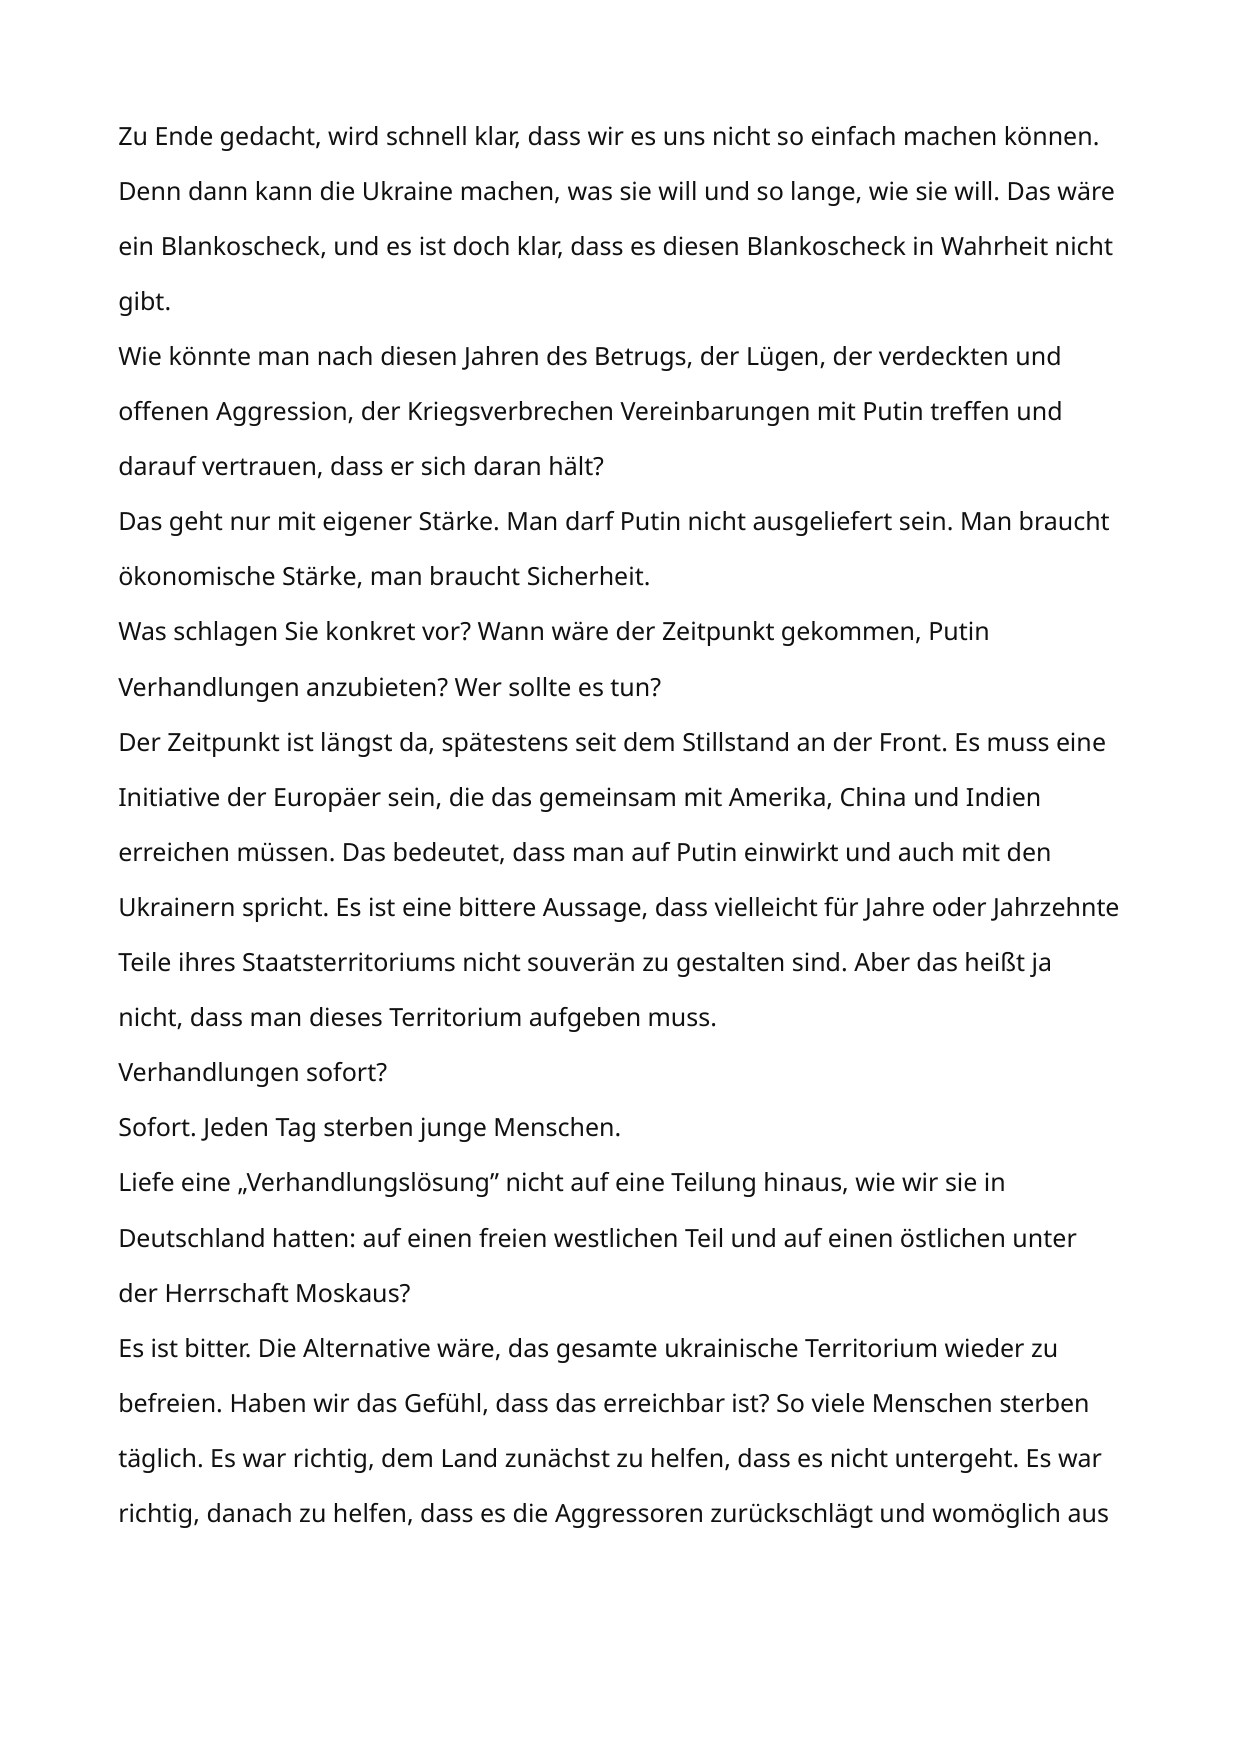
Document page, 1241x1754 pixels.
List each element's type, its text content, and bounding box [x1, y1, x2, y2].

text Sofort. Jeden Tag sterben junge Menschen. [118, 1110, 1122, 1144]
text Es ist bitter. Die Alternative wäre, das gesamte ukrainische Territorium wieder zu befreien. Haben wir das Gefühl, dass das erreichbar ist? So viele Menschen sterben täglich. Es war richtig, dem Land zunächst zu helfen, dass es nicht untergeht. Es war richtig, danach zu helfen, dass es die Aggressoren zurückschlägt und womöglich aus [118, 1330, 1122, 1530]
text Was schlagen Sie konkret vor? Wann wäre der Zeitpunkt gekommen, Putin Verhandlungen anzubieten? Wer sollte es tun? [118, 614, 1122, 703]
text Zu Ende gedacht, wird schnell klar, dass wir es uns nicht so einfach machen können. Denn dann kann die Ukraine machen, was sie will und so lange, wie sie will. Das wäre ein Blankoscheck, und es ist doch klar, dass es diesen Blankoscheck in Wahrheit nicht gibt. [118, 118, 1122, 317]
text Das geht nur mit eigener Stärke. Man darf Putin nicht ausgeliefert sein. Man braucht ökonomische Stärke, man braucht Sicherheit. [118, 504, 1122, 593]
text Liefe eine „Verhandlungslösung” nicht auf eine Teilung hinaus, wie wir sie in Deutschland hatten: auf einen freien westlichen Teil und auf einen östlichen unter der Herrschaft Moskaus? [118, 1165, 1122, 1309]
text Wie könnte man nach diesen Jahren des Betrugs, der Lügen, der verdeckten und offenen Aggression, der Kriegsverbrechen Vereinbarungen mit Putin treffen und darauf vertrauen, dass er sich daran hält? [118, 338, 1122, 483]
text Der Zeitpunkt ist längst da, spätestens seit dem Stillstand an der Front. Es muss eine Initiative der Europäer sein, die das gemeinsam mit Amerika, China und Indien erreichen müssen. Das bedeutet, dass man auf Putin einwirkt und auch mit den Ukrainern spricht. Es ist eine bittere Aussage, dass vielleicht für Jahre oder Jahrzehnte Teile ihres Staatsterritoriums nicht souverän zu gestalten sind. Aber das heißt ja nicht, dass man dieses Territorium aufgeben muss. [118, 724, 1122, 1034]
text Verhandlungen sofort? [118, 1055, 1122, 1089]
